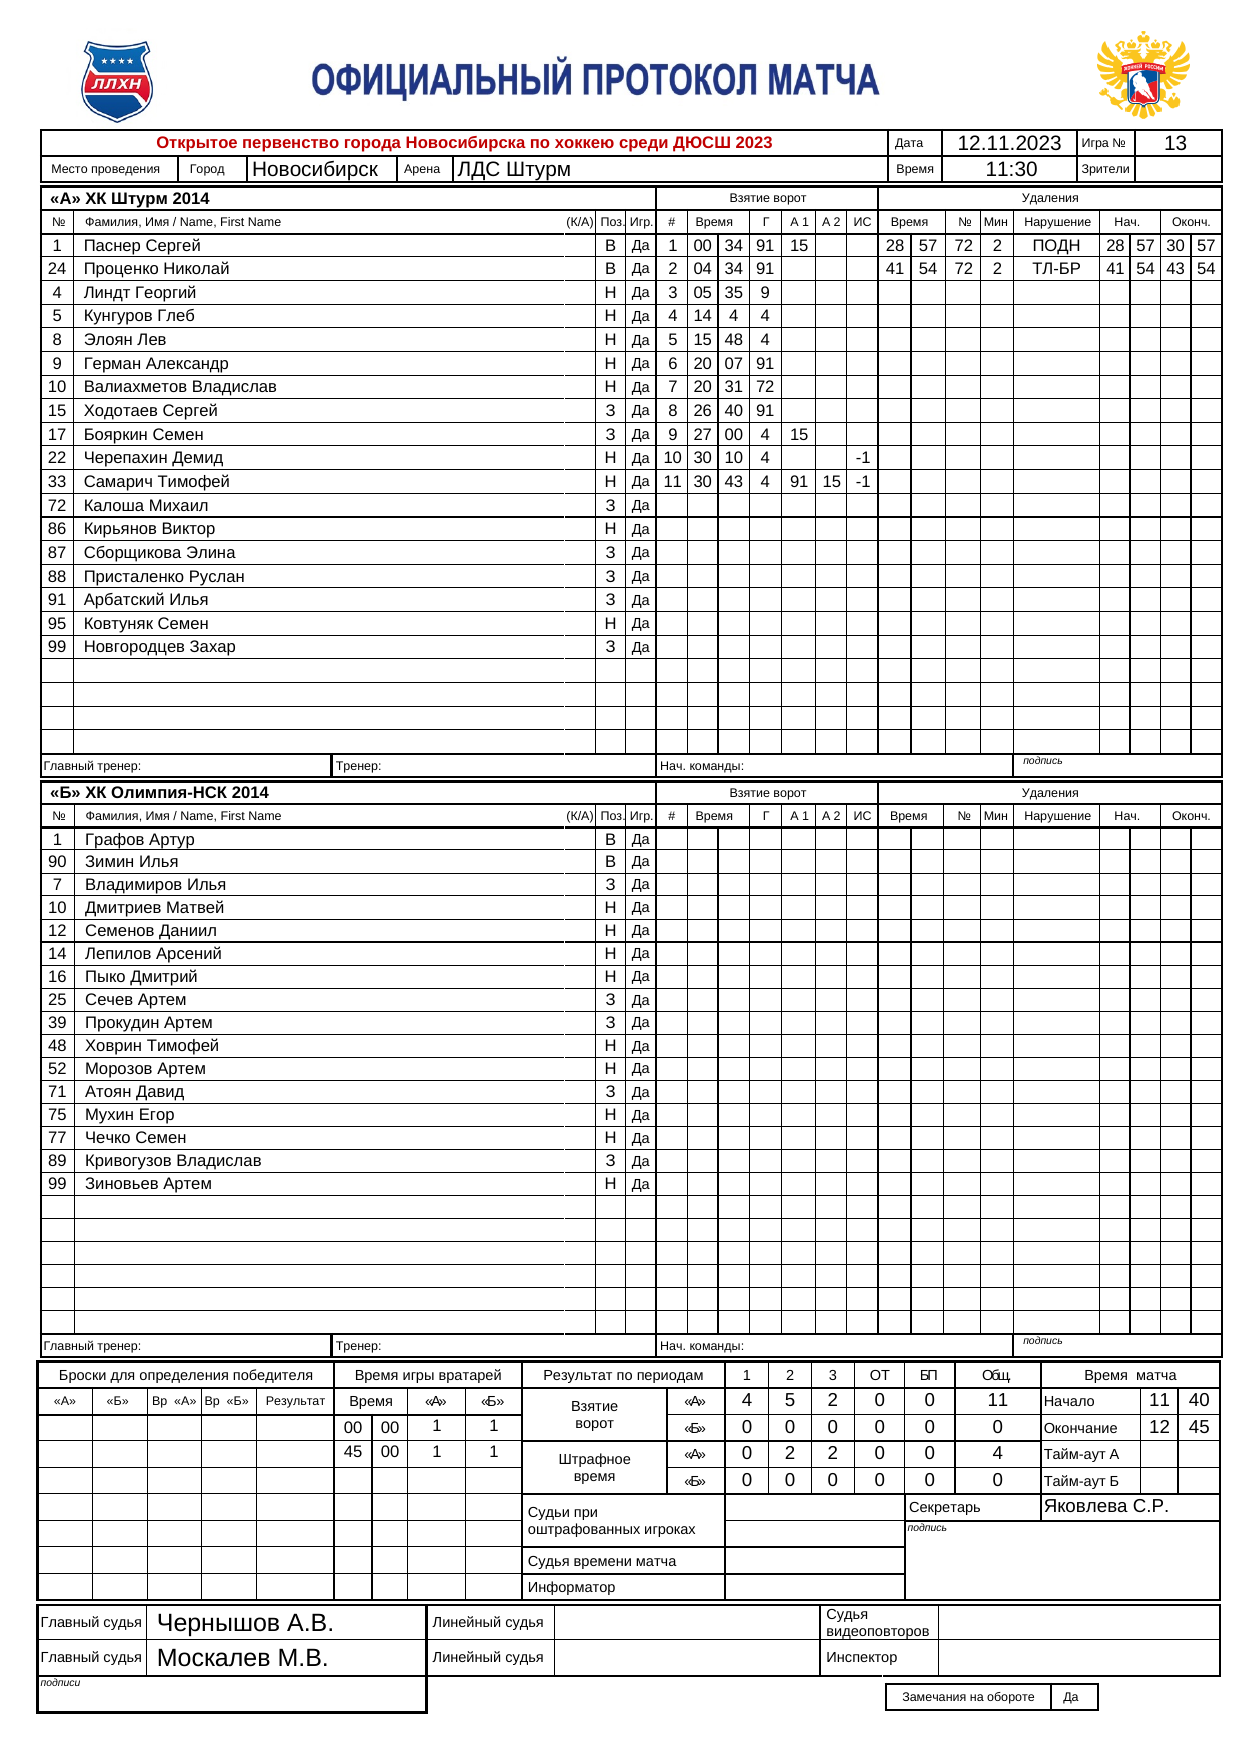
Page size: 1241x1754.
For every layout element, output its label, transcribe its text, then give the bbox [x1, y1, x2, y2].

table_cell 4 [750, 470, 781, 493]
table_cell [1192, 565, 1221, 587]
table_cell [912, 1242, 943, 1264]
table_cell [944, 1242, 980, 1264]
table_cell [719, 943, 749, 964]
table_cell Паснер Сергей [74, 235, 564, 256]
table_cell [688, 1242, 717, 1264]
table_cell [42, 707, 73, 729]
table_cell [688, 1012, 717, 1033]
table_cell [1192, 328, 1221, 351]
table_cell Зимин Илья [75, 850, 564, 872]
table_cell [1179, 1441, 1219, 1467]
table_cell [1100, 612, 1129, 634]
table_cell [688, 1127, 717, 1149]
table_cell Инспектор [821, 1640, 938, 1675]
table_cell [75, 1196, 564, 1218]
table_cell [879, 730, 910, 753]
table_cell [688, 659, 717, 682]
table_cell Тренер: [333, 755, 655, 776]
table_cell [782, 446, 815, 469]
table_cell [912, 636, 945, 658]
table_cell [1161, 659, 1190, 682]
table_cell 0 [855, 1415, 904, 1440]
table_cell 86 [42, 518, 73, 540]
table_cell № [42, 805, 74, 826]
table_cell [981, 1035, 1013, 1057]
table_cell [626, 659, 655, 682]
table_cell [912, 683, 945, 706]
table_cell [1161, 1311, 1190, 1333]
table_cell 4 [726, 1389, 768, 1413]
table_cell 26 [688, 399, 717, 422]
table_cell [816, 588, 846, 611]
table_cell [981, 1012, 1013, 1033]
table_cell [719, 850, 749, 872]
table_header Взятие ворот [657, 783, 877, 803]
table_cell 0 [956, 1468, 1040, 1493]
table_cell Новгородцев Захар [74, 636, 564, 658]
table_cell [1100, 966, 1129, 987]
table_cell [847, 730, 877, 753]
table_cell [981, 829, 1013, 849]
table_cell Да [626, 376, 655, 398]
table_cell [202, 1468, 256, 1493]
table_cell 2 [812, 1389, 854, 1413]
table_cell 40 [719, 399, 749, 422]
table_cell [879, 1196, 910, 1218]
table_cell [981, 943, 1013, 964]
table_cell [1100, 352, 1129, 374]
table_cell 4 [657, 305, 687, 327]
table_cell Н [596, 896, 625, 918]
table_cell [912, 1196, 943, 1218]
table_cell [816, 1104, 846, 1126]
table_cell 2 [812, 1442, 854, 1467]
table_cell А 1 [782, 805, 815, 826]
table_cell (К/А) [565, 211, 595, 233]
table_cell [879, 494, 910, 516]
table_cell [257, 1441, 333, 1467]
table_cell [202, 1547, 256, 1573]
table_cell [1131, 541, 1160, 564]
table_cell 05 [688, 281, 717, 303]
table_cell Самарич Тимофей [74, 470, 564, 493]
table_cell Калоша Михаил [74, 494, 564, 516]
table_cell Оконч. [1161, 805, 1221, 826]
table_cell 9 [657, 423, 687, 445]
table_cell 2 [657, 257, 687, 280]
table_cell 10 [719, 446, 749, 469]
table_cell [946, 636, 980, 658]
table_cell [912, 730, 945, 753]
table_cell 72 [946, 235, 980, 256]
table_cell [688, 1150, 717, 1172]
table_cell [879, 1104, 910, 1126]
table_cell [1014, 829, 1099, 849]
table_cell [981, 541, 1013, 564]
table_cell [750, 541, 781, 564]
table_cell [816, 1311, 846, 1333]
table_cell [657, 588, 687, 611]
table_cell [782, 1150, 815, 1172]
table_cell [565, 1288, 595, 1310]
table_cell Да [626, 1081, 655, 1103]
table_cell 25 [42, 989, 74, 1011]
table_cell 4 [42, 281, 73, 303]
table_cell [912, 328, 945, 351]
table_cell [782, 920, 815, 941]
table_cell [879, 1288, 910, 1310]
table_cell [816, 376, 846, 398]
table_cell [1014, 399, 1099, 422]
table_cell [847, 281, 877, 303]
table_cell [1099, 1682, 1220, 1711]
table_cell 91 [750, 235, 781, 256]
table_cell [1161, 588, 1190, 611]
table_cell Игр. [626, 211, 655, 233]
table_cell [879, 541, 910, 564]
table_cell [565, 1035, 595, 1057]
table_cell Н [596, 470, 625, 493]
table_cell [688, 829, 717, 849]
table_cell [565, 636, 595, 658]
table_cell [657, 565, 687, 587]
table_cell [1192, 470, 1221, 493]
table_cell «А» [668, 1389, 724, 1413]
table_cell [565, 399, 595, 422]
table_cell [847, 257, 877, 280]
table_header Замечания на обороте [887, 1685, 1050, 1709]
table_cell 16 [42, 966, 74, 987]
table_cell Время [688, 211, 749, 233]
table_cell Да [626, 612, 655, 634]
table_cell Секретарь [906, 1495, 1040, 1520]
table_header Результат по периодам [523, 1363, 724, 1387]
table_cell [688, 541, 717, 564]
table_cell [939, 1606, 1219, 1639]
table_cell 4 [750, 446, 781, 469]
table_cell [1131, 730, 1160, 753]
table_cell [565, 1127, 595, 1149]
table_cell [1192, 874, 1221, 895]
table_cell 33 [42, 470, 73, 493]
table_cell [565, 707, 595, 729]
table_cell Город [179, 157, 246, 181]
table_cell Начало [1042, 1389, 1140, 1413]
table_header Удаления [879, 188, 1221, 209]
table_cell [335, 1494, 371, 1520]
table_cell Дмитриев Матвей [75, 896, 564, 918]
table_cell Н [596, 612, 625, 634]
table_cell Время [879, 805, 943, 826]
table_cell [816, 874, 846, 895]
table_cell [1192, 730, 1221, 753]
table_cell [782, 1196, 815, 1218]
table_cell [782, 966, 815, 987]
table_cell В [596, 850, 625, 872]
table_cell [816, 730, 846, 753]
table_cell Да [626, 352, 655, 374]
table_cell [879, 707, 910, 729]
table_cell [657, 989, 687, 1011]
table_cell [74, 659, 564, 682]
table_cell З [596, 636, 625, 658]
table_cell [39, 1494, 92, 1520]
table_cell [1192, 612, 1221, 634]
table_cell Н [596, 328, 625, 351]
table_cell [847, 1173, 877, 1195]
table_cell [1100, 874, 1129, 895]
table_cell [39, 1547, 92, 1573]
table_cell [847, 989, 877, 1011]
table_cell [1100, 1288, 1129, 1310]
table_cell [981, 1150, 1013, 1172]
table_cell 04 [688, 257, 717, 280]
table_cell [847, 541, 877, 564]
table_cell [816, 612, 846, 634]
table_cell Г [750, 805, 781, 826]
table_cell [1131, 874, 1160, 895]
table_cell [1014, 1058, 1099, 1079]
table_cell [1131, 829, 1160, 849]
table_cell [596, 659, 625, 682]
table_cell [596, 707, 625, 729]
table_cell [719, 1127, 749, 1149]
table_cell [688, 636, 717, 658]
table_cell Да [626, 565, 655, 587]
table_cell Да [626, 636, 655, 658]
table_cell [148, 1494, 201, 1520]
table_cell Чернышов А.В. [147, 1606, 425, 1639]
table_cell [1161, 707, 1190, 729]
table_cell [1161, 989, 1190, 1011]
table_cell [1161, 1104, 1190, 1126]
table_cell [93, 1494, 147, 1520]
table_cell [1192, 1012, 1221, 1033]
table_cell [879, 1081, 910, 1103]
table_cell [879, 446, 910, 469]
table_cell 0 [726, 1415, 768, 1440]
table_cell [688, 874, 717, 895]
table_cell [74, 730, 564, 753]
table_cell Присталенко Руслан [74, 565, 564, 587]
table_cell 11 [657, 470, 687, 493]
table_cell 1 [466, 1416, 521, 1440]
table_cell [782, 541, 815, 564]
table_cell [42, 1265, 74, 1287]
table_cell 45 [1179, 1415, 1219, 1440]
table_cell [847, 423, 877, 445]
table_cell [657, 874, 687, 895]
table_cell [946, 494, 980, 516]
table_cell [1014, 943, 1099, 964]
table_cell [944, 1104, 980, 1126]
table_cell [946, 376, 980, 398]
table_header Да [1052, 1685, 1097, 1709]
table_cell [1192, 446, 1221, 469]
table_cell [1161, 281, 1190, 303]
table_cell [1161, 1150, 1190, 1172]
table_cell [466, 1468, 521, 1493]
table_cell [782, 588, 815, 611]
table_cell [1014, 423, 1099, 445]
table_cell [719, 1173, 749, 1195]
table_cell [1192, 1288, 1221, 1310]
table_cell [719, 659, 749, 682]
table_cell [750, 1104, 781, 1126]
table_cell [750, 565, 781, 587]
table_cell [879, 966, 910, 987]
table_cell [912, 281, 945, 303]
table_cell [750, 1173, 781, 1195]
table_cell [626, 1242, 655, 1264]
table_cell [847, 1196, 877, 1218]
table_cell [565, 612, 595, 634]
table_cell Н [596, 920, 625, 941]
table_cell [981, 850, 1013, 872]
table_header 12.11.2023 [943, 131, 1076, 155]
table_cell Ковтуняк Семен [74, 612, 564, 634]
table_cell [847, 1035, 877, 1057]
table_cell [782, 399, 815, 422]
table_cell Кунгуров Глеб [74, 305, 564, 327]
table_cell [981, 588, 1013, 611]
table_cell Окончание [1042, 1415, 1140, 1440]
table_cell [1014, 281, 1099, 303]
table_cell [719, 1081, 749, 1103]
table_cell Г [750, 211, 781, 233]
table_cell [750, 829, 781, 849]
table_cell [847, 1288, 877, 1310]
table_cell [1014, 896, 1099, 918]
table_cell З [596, 541, 625, 564]
table_cell [816, 943, 846, 964]
table_header Открытое первенство города Новосибирска по хоккею среди ДЮСШ 2023 [42, 131, 887, 155]
table_cell 00 [719, 423, 749, 445]
table_cell [1131, 943, 1160, 964]
table_cell # [657, 211, 687, 233]
table_cell 0 [726, 1442, 768, 1467]
table_cell [782, 829, 815, 849]
table_cell [657, 494, 687, 516]
table_cell [1131, 1150, 1160, 1172]
table_cell В [596, 829, 625, 849]
table_cell [981, 707, 1013, 729]
table_cell 5 [42, 305, 73, 327]
table_cell З [596, 565, 625, 587]
table_cell [750, 989, 781, 1011]
table_cell [816, 235, 846, 256]
table_cell [202, 1416, 256, 1440]
table_cell [750, 707, 781, 729]
table_cell Пыко Дмитрий [75, 966, 564, 987]
table_cell [750, 1058, 781, 1079]
table_cell [946, 281, 980, 303]
table_cell ИС [847, 805, 877, 826]
table_cell [565, 730, 595, 753]
table_cell [1161, 943, 1190, 964]
table_cell Главный судья [39, 1606, 146, 1639]
table_cell [981, 1081, 1013, 1103]
table_cell [1014, 352, 1099, 374]
table_cell [373, 1468, 407, 1493]
table_cell [42, 730, 73, 753]
table_cell [981, 470, 1013, 493]
table_cell [565, 829, 595, 849]
table_cell [657, 1311, 687, 1333]
table_cell [1014, 446, 1099, 469]
table_cell [1100, 636, 1129, 658]
picture [5, 28, 1197, 129]
table_cell [565, 850, 595, 872]
table_cell [883, 1677, 1220, 1681]
table_cell [912, 612, 945, 634]
table_cell [565, 920, 595, 941]
table_cell [981, 305, 1013, 327]
table_cell [1192, 707, 1221, 729]
table_cell подписи [39, 1677, 425, 1711]
table_cell [912, 470, 945, 493]
table_cell [39, 1416, 92, 1440]
table_cell [981, 1265, 1013, 1287]
table_cell Да [626, 1150, 655, 1172]
table_cell [1141, 1441, 1177, 1467]
table_cell [1131, 989, 1160, 1011]
table_cell [408, 1468, 465, 1493]
table_cell [1014, 989, 1099, 1011]
table_cell 28 [1100, 235, 1129, 256]
table_cell [565, 352, 595, 374]
table_cell А 1 [782, 211, 815, 233]
table_cell [93, 1441, 147, 1467]
table_cell [847, 683, 877, 706]
table_cell [719, 730, 749, 753]
table_cell [944, 943, 980, 964]
table_cell Информатор [523, 1575, 724, 1599]
table_cell [1100, 1104, 1129, 1126]
table_cell [847, 565, 877, 587]
table_cell [1014, 1219, 1099, 1241]
table_cell [981, 1242, 1013, 1264]
table_cell [750, 920, 781, 941]
table_cell 48 [42, 1035, 74, 1057]
table_header 2 [769, 1363, 811, 1387]
table_cell [816, 989, 846, 1011]
table_cell [596, 683, 625, 706]
table_header Броски для определения победителя [39, 1363, 333, 1387]
table_cell Да [626, 423, 655, 445]
table_cell [1014, 636, 1099, 658]
table_cell [944, 920, 980, 941]
table_cell [1161, 896, 1190, 918]
table_cell [1100, 896, 1129, 918]
table_cell Главный тренер: [42, 1335, 330, 1356]
table_cell [981, 376, 1013, 398]
table_cell 1 [42, 235, 73, 256]
table_cell [750, 730, 781, 753]
table_cell 17 [42, 423, 73, 445]
table_cell [847, 352, 877, 374]
table_cell [596, 1311, 625, 1333]
table_cell [944, 1265, 980, 1287]
table_cell [1161, 1242, 1190, 1264]
table_cell Н [596, 1058, 625, 1079]
table_cell # [657, 805, 687, 826]
table_cell [946, 730, 980, 753]
table_cell Да [626, 920, 655, 941]
table_cell Да [626, 874, 655, 895]
table_cell [1161, 1012, 1190, 1033]
table_cell [1131, 1035, 1160, 1057]
table_cell 72 [42, 494, 73, 516]
table_cell [847, 1311, 877, 1333]
table_cell [912, 1265, 943, 1287]
table_cell 57 [1192, 235, 1221, 256]
table_cell [1131, 423, 1160, 445]
table_cell [1100, 1035, 1129, 1057]
table_cell [335, 1547, 371, 1573]
table_cell Да [626, 989, 655, 1011]
table_cell [688, 683, 717, 706]
table_cell Да [626, 281, 655, 303]
table_cell [626, 1288, 655, 1310]
table_cell 15 [816, 470, 846, 493]
table_cell Да [626, 1127, 655, 1149]
table_cell [719, 1219, 749, 1241]
table_cell [1100, 470, 1129, 493]
table_cell Ходотаев Сергей [74, 399, 564, 422]
table_cell 7 [42, 874, 74, 895]
table_cell Да [626, 1104, 655, 1126]
table_cell [879, 1311, 910, 1333]
table_cell Вр «А» [148, 1389, 201, 1413]
table_cell З [596, 1081, 625, 1103]
table_cell [1131, 1242, 1160, 1264]
table_cell 41 [1100, 257, 1129, 280]
table_cell 15 [42, 399, 73, 422]
table_cell 22 [42, 446, 73, 469]
table_cell [726, 1548, 904, 1573]
table_cell [946, 612, 980, 634]
table_cell [750, 1035, 781, 1057]
table_cell [1161, 1219, 1190, 1241]
table_cell [1100, 943, 1129, 964]
table_cell [944, 1012, 980, 1033]
table_cell [782, 1219, 815, 1241]
table_cell [565, 1311, 595, 1333]
table_cell ПОДН [1014, 235, 1099, 256]
table_cell [719, 1035, 749, 1057]
table_cell Н [596, 281, 625, 303]
table_cell 1 [42, 829, 74, 849]
table_cell 54 [1192, 257, 1221, 280]
table_cell [1014, 376, 1099, 398]
table_cell [1131, 281, 1160, 303]
table_cell [816, 518, 846, 540]
table_cell 72 [946, 257, 980, 280]
table_cell Нач. [1100, 805, 1160, 826]
table_cell [879, 874, 910, 895]
table_cell 90 [42, 850, 74, 872]
table_cell [565, 966, 595, 987]
table_cell Да [626, 1012, 655, 1033]
table_cell Зиновьев Артем [75, 1173, 564, 1195]
table_cell [750, 588, 781, 611]
table_cell [847, 328, 877, 351]
table_cell [816, 257, 846, 280]
table_cell [847, 943, 877, 964]
table_cell [1131, 920, 1160, 941]
table_cell 3 [657, 281, 687, 303]
table_cell [1192, 1081, 1221, 1103]
table_cell Время [889, 157, 941, 181]
table_cell [879, 612, 910, 634]
table_cell [719, 874, 749, 895]
table_cell Нач. команды: [657, 1335, 1012, 1356]
table_cell 27 [688, 423, 717, 445]
table_cell [688, 1081, 717, 1103]
table_cell З [596, 1150, 625, 1172]
table_cell [847, 1104, 877, 1126]
table_cell Н [596, 518, 625, 540]
table_cell [750, 1219, 781, 1241]
table_cell [1131, 518, 1160, 540]
table_cell [75, 1219, 564, 1241]
table_cell [782, 1242, 815, 1264]
table_cell [1131, 470, 1160, 493]
table_cell [565, 1196, 595, 1218]
table_cell [257, 1468, 333, 1493]
table_cell «Б » [466, 1389, 521, 1413]
table_cell [847, 896, 877, 918]
table_cell 30 [688, 446, 717, 469]
table_cell [565, 1173, 595, 1195]
table_cell [1192, 1104, 1221, 1126]
table_cell [1014, 1265, 1099, 1287]
table_cell [408, 1521, 465, 1546]
table_cell [1192, 541, 1221, 564]
table_cell [1014, 659, 1099, 682]
table_cell Да [626, 1173, 655, 1195]
table_cell [688, 1104, 717, 1126]
table_cell [1131, 1196, 1160, 1218]
table_cell [750, 1311, 781, 1333]
table_cell [816, 683, 846, 706]
table_cell 4 [750, 328, 781, 351]
table_cell [335, 1574, 371, 1599]
table_cell [816, 1288, 846, 1310]
table_cell 52 [42, 1058, 74, 1079]
table_cell [657, 1219, 687, 1241]
table_cell [981, 446, 1013, 469]
table_cell [912, 1035, 943, 1057]
table_cell [719, 588, 749, 611]
table_cell [750, 1150, 781, 1172]
table_cell [565, 423, 595, 445]
table_cell Н [596, 446, 625, 469]
table_cell [944, 989, 980, 1011]
table_cell А 2 [816, 805, 846, 826]
table_cell [335, 1521, 371, 1546]
table_cell [596, 1265, 625, 1287]
table_cell [912, 352, 945, 374]
table_cell [565, 1219, 595, 1241]
table_cell [847, 612, 877, 634]
table_cell [1161, 636, 1190, 658]
table_cell [879, 896, 910, 918]
table_cell [1192, 1265, 1221, 1287]
table_cell [565, 659, 595, 682]
table_cell [1161, 1081, 1190, 1103]
table_cell [408, 1494, 465, 1520]
table_cell [688, 518, 717, 540]
table_cell [1192, 966, 1221, 987]
table_cell [946, 659, 980, 682]
table_cell [1131, 446, 1160, 469]
table_cell [981, 1127, 1013, 1149]
table_cell Да [626, 399, 655, 422]
table_cell [981, 518, 1013, 540]
table_cell [1100, 1127, 1129, 1149]
table_cell «Б» [668, 1468, 724, 1493]
table_cell [1192, 1173, 1221, 1195]
table_cell [816, 707, 846, 729]
table_cell [879, 588, 910, 611]
table_cell [42, 1219, 74, 1241]
table_cell [75, 1311, 564, 1333]
table_cell [944, 1219, 980, 1241]
table_cell [750, 612, 781, 634]
table_cell [1131, 399, 1160, 422]
table_cell [1192, 943, 1221, 964]
table_cell [847, 1242, 877, 1264]
table_cell [719, 1242, 749, 1264]
table_cell 4 [719, 305, 749, 327]
table_cell [750, 850, 781, 872]
table_cell [565, 1265, 595, 1287]
table_cell [726, 1521, 904, 1546]
table_cell [75, 1265, 564, 1287]
table_cell 45 [335, 1441, 371, 1467]
table_cell 91 [42, 588, 73, 611]
table_cell ТЛ-БР [1014, 257, 1099, 280]
table_cell [335, 1468, 371, 1493]
table_cell [939, 1640, 1219, 1675]
table_cell [565, 1104, 595, 1126]
table_cell «Б» [668, 1415, 724, 1440]
table_cell [1131, 328, 1160, 351]
table_cell [1100, 446, 1129, 469]
table_cell Новосибирск [248, 157, 396, 181]
table_cell [596, 1288, 625, 1310]
table_cell [1192, 1242, 1221, 1264]
table_cell [555, 1640, 819, 1675]
table_cell Да [626, 541, 655, 564]
table_cell [944, 829, 980, 849]
table_cell 0 [956, 1415, 1040, 1440]
table_cell 15 [782, 235, 815, 256]
table_cell [912, 896, 943, 918]
table_cell [944, 1058, 980, 1079]
table_cell 00 [688, 235, 717, 256]
table_cell [946, 707, 980, 729]
table_cell [944, 1173, 980, 1195]
table_cell Яковлева С.Р. [1042, 1495, 1219, 1520]
table_cell [688, 920, 717, 941]
table_cell 24 [42, 257, 73, 280]
table_cell [1161, 966, 1190, 987]
table_cell [782, 376, 815, 398]
table_cell [1100, 1219, 1129, 1241]
table_cell [1179, 1468, 1219, 1493]
table_cell 2 [981, 235, 1013, 256]
table_cell [42, 683, 73, 706]
table_cell Мин [981, 211, 1013, 233]
table_cell [1131, 1265, 1160, 1287]
table_cell [912, 920, 943, 941]
table_cell [657, 943, 687, 964]
table_cell [946, 518, 980, 540]
table_cell [1192, 376, 1221, 398]
table_cell [912, 399, 945, 422]
table_cell [879, 1219, 910, 1241]
table_cell [657, 920, 687, 941]
table_cell Лепилов Арсений [75, 943, 564, 964]
table_cell [944, 1311, 980, 1333]
table_cell 2 [769, 1442, 811, 1467]
table_cell [1161, 494, 1190, 516]
table_cell Н [596, 966, 625, 987]
table_cell [1192, 1058, 1221, 1079]
table_cell Н [596, 305, 625, 327]
table_cell [782, 943, 815, 964]
table_cell [879, 636, 910, 658]
table_cell [879, 423, 910, 445]
table_cell [688, 1058, 717, 1079]
table_cell 89 [42, 1150, 74, 1172]
table_cell [719, 989, 749, 1011]
table_cell [1014, 1012, 1099, 1033]
table_cell 5 [769, 1389, 811, 1413]
table_cell «Б» [93, 1389, 147, 1413]
table_cell [148, 1521, 201, 1546]
table_cell 0 [769, 1468, 811, 1493]
table_cell Элоян Лев [74, 328, 564, 351]
table_cell [816, 1058, 846, 1079]
table_cell [879, 1058, 910, 1079]
table_cell Н [596, 1173, 625, 1195]
table_cell [719, 494, 749, 516]
table_cell [981, 352, 1013, 374]
table_cell [93, 1468, 147, 1493]
table_cell Кривогузов Владислав [75, 1150, 564, 1172]
table_cell [782, 896, 815, 918]
table_cell [1192, 494, 1221, 516]
table_cell [782, 659, 815, 682]
table_cell [148, 1547, 201, 1573]
table_cell [816, 494, 846, 516]
table_cell 07 [719, 352, 749, 374]
table_cell Герман Александр [74, 352, 564, 374]
table_cell Да [626, 1035, 655, 1057]
table_cell [750, 1265, 781, 1287]
table_cell А 2 [816, 211, 846, 233]
table_cell [1100, 1311, 1129, 1333]
table_cell [816, 541, 846, 564]
table_cell 43 [719, 470, 749, 493]
table_cell [816, 896, 846, 918]
table_cell [1100, 1265, 1129, 1287]
table_cell [847, 1081, 877, 1103]
table_cell 0 [812, 1415, 854, 1440]
table_cell Да [626, 494, 655, 516]
table_cell [719, 612, 749, 634]
table_cell [946, 683, 980, 706]
table_cell [816, 920, 846, 941]
table_cell [1192, 896, 1221, 918]
table_cell [847, 850, 877, 872]
table_cell [719, 920, 749, 941]
table_cell 28 [879, 235, 910, 256]
table_cell [816, 1012, 846, 1033]
table_cell [879, 850, 910, 872]
table_cell 75 [42, 1104, 74, 1126]
table_cell [981, 328, 1013, 351]
table_cell [657, 1150, 687, 1172]
table_cell З [596, 588, 625, 611]
table_cell [912, 707, 945, 729]
table_cell 91 [782, 470, 815, 493]
table_cell [750, 518, 781, 540]
table_cell [657, 829, 687, 849]
table_cell [946, 588, 980, 611]
table_cell Н [596, 1104, 625, 1126]
table_cell [816, 1127, 846, 1149]
table_cell [657, 1288, 687, 1310]
table_cell [688, 989, 717, 1011]
table_cell [719, 1265, 749, 1287]
table_cell [39, 1468, 92, 1493]
table_cell [1161, 399, 1190, 422]
table_cell [565, 518, 595, 540]
table_cell [719, 518, 749, 540]
table_cell Главный судья [39, 1640, 146, 1675]
table_cell -1 [847, 470, 877, 493]
table_cell [912, 1173, 943, 1195]
table_cell [565, 1081, 595, 1103]
table_cell 5 [657, 328, 687, 351]
table_header 13 [1136, 131, 1221, 155]
table_cell [1131, 636, 1160, 658]
table_cell [39, 1521, 92, 1546]
table_cell [816, 1081, 846, 1103]
table_cell [1161, 518, 1190, 540]
table_cell [750, 1288, 781, 1310]
table_cell [42, 1288, 74, 1310]
table_cell [912, 305, 945, 327]
table_cell [1014, 1288, 1099, 1310]
table_cell [912, 1058, 943, 1079]
table_cell [946, 352, 980, 374]
table_cell [847, 518, 877, 540]
table_cell [879, 829, 910, 849]
table_cell [1161, 541, 1190, 564]
table_header Игра № [1078, 131, 1134, 155]
table_cell 2 [981, 257, 1013, 280]
table_cell [565, 470, 595, 493]
table_cell [1192, 1196, 1221, 1218]
table_cell Тайм-аут А [1042, 1441, 1140, 1467]
table_cell 1 [657, 235, 687, 256]
table_cell [816, 305, 846, 327]
table_cell [847, 235, 877, 256]
table_cell [688, 565, 717, 587]
table_cell [1161, 470, 1190, 493]
table_cell [1014, 1173, 1099, 1195]
table_cell [466, 1547, 521, 1573]
table_cell [1014, 305, 1099, 327]
table_cell [981, 399, 1013, 422]
table_cell [719, 707, 749, 729]
table_cell [782, 518, 815, 540]
table_cell [847, 376, 877, 398]
table_cell [879, 1173, 910, 1195]
table_cell Арбатский Илья [74, 588, 564, 611]
table_cell [946, 423, 980, 445]
table_cell [750, 1012, 781, 1033]
table_cell 0 [855, 1389, 904, 1413]
table_cell [1161, 305, 1190, 327]
table_cell [1014, 874, 1099, 895]
table_cell 8 [42, 328, 73, 351]
table_cell [944, 1150, 980, 1172]
table_cell [719, 636, 749, 658]
table_cell [750, 683, 781, 706]
table_cell [1161, 565, 1190, 587]
table_cell [1161, 874, 1190, 895]
table_cell [657, 636, 687, 658]
table_cell [816, 1173, 846, 1195]
table_cell [981, 966, 1013, 987]
table_cell [1014, 612, 1099, 634]
table_cell [657, 1265, 687, 1287]
table_cell Да [626, 257, 655, 280]
table_cell [688, 707, 717, 729]
table_cell «А» [39, 1389, 92, 1413]
table_cell [879, 943, 910, 964]
table_cell Да [626, 305, 655, 327]
table_cell ЛДС Штурм [454, 157, 887, 181]
table_cell [847, 829, 877, 849]
table_cell [1100, 1150, 1129, 1172]
table_cell [847, 636, 877, 658]
table_cell [912, 1150, 943, 1172]
table_cell (К/А) [565, 805, 595, 826]
table_cell 7 [657, 376, 687, 398]
table_cell З [596, 494, 625, 516]
table_cell [565, 305, 595, 327]
table_cell [657, 1058, 687, 1079]
table_cell [202, 1494, 256, 1520]
table_cell Да [626, 328, 655, 351]
table_cell 0 [726, 1468, 768, 1493]
table_cell [944, 850, 980, 872]
table_cell [257, 1521, 333, 1546]
table_cell [1100, 683, 1129, 706]
table_cell [1014, 470, 1099, 493]
table_cell 0 [905, 1389, 954, 1413]
table_cell [782, 328, 815, 351]
table_cell Да [626, 1058, 655, 1079]
table_cell Результат [257, 1389, 333, 1413]
table_cell 0 [905, 1415, 954, 1440]
table_cell [688, 1311, 717, 1333]
table_cell [912, 943, 943, 964]
table_cell [782, 1127, 815, 1149]
table_cell Главный тренер: [42, 755, 330, 776]
table_cell [1161, 829, 1190, 849]
table_cell 1 [408, 1441, 465, 1467]
table_cell [816, 659, 846, 682]
table_cell [912, 874, 943, 895]
table_header «Б» ХК Олимпия-НСК 2014 [42, 783, 655, 803]
table_cell 20 [688, 376, 717, 398]
table_cell [657, 1012, 687, 1033]
table_cell [816, 328, 846, 351]
table_cell [782, 730, 815, 753]
table_cell [408, 1574, 465, 1599]
table_cell [847, 920, 877, 941]
table_cell [688, 1035, 717, 1057]
table_cell [75, 1242, 564, 1264]
table_cell [816, 1196, 846, 1218]
table_cell Н [596, 943, 625, 964]
table_cell [719, 896, 749, 918]
table_header БП [905, 1363, 954, 1387]
table_cell № [42, 211, 73, 233]
table_cell Атоян Давид [75, 1081, 564, 1103]
table_cell [1192, 683, 1221, 706]
table_cell [466, 1521, 521, 1546]
table_cell [879, 305, 910, 327]
table_cell [1161, 446, 1190, 469]
table_cell подпись [906, 1522, 1219, 1599]
table_cell [657, 896, 687, 918]
table_cell 48 [719, 328, 749, 351]
table_cell Игр. [626, 805, 655, 826]
table_cell [688, 1196, 717, 1218]
table_cell 00 [335, 1416, 371, 1440]
table_cell [626, 683, 655, 706]
table_cell [75, 1288, 564, 1310]
table_cell З [596, 1012, 625, 1033]
table_cell [782, 874, 815, 895]
table_cell Да [626, 850, 655, 872]
table_cell [912, 1012, 943, 1033]
table_cell [688, 730, 717, 753]
table_cell 57 [912, 235, 945, 256]
table_cell Проценко Николай [74, 257, 564, 280]
table_cell [981, 1219, 1013, 1241]
table_cell [981, 1173, 1013, 1195]
table_cell [912, 423, 945, 445]
table_cell [879, 1265, 910, 1287]
table_cell 4 [956, 1442, 1040, 1467]
table_cell [912, 1219, 943, 1241]
table_cell Н [596, 352, 625, 374]
table_cell Да [626, 446, 655, 469]
table_cell -1 [847, 446, 877, 469]
table_cell [879, 565, 910, 587]
table_cell [719, 683, 749, 706]
table_cell [565, 1058, 595, 1079]
table_cell [879, 1242, 910, 1264]
table_cell Арена [398, 157, 452, 181]
table_cell [1100, 494, 1129, 516]
table_cell 41 [879, 257, 910, 280]
table_cell Судья видеоповторов [821, 1606, 938, 1639]
table_cell [750, 1127, 781, 1149]
table_cell 88 [42, 565, 73, 587]
table_cell «А» [668, 1442, 724, 1467]
table_cell [1131, 1012, 1160, 1033]
table_cell [1161, 376, 1190, 398]
table_cell [782, 1104, 815, 1126]
table_cell [1014, 565, 1099, 587]
table_cell [688, 1288, 717, 1310]
table_cell [946, 399, 980, 422]
table_cell [944, 1196, 980, 1218]
table_cell [1014, 1311, 1099, 1333]
table_cell [1161, 1265, 1190, 1287]
table_cell [782, 707, 815, 729]
table_cell 14 [688, 305, 717, 327]
table_cell [782, 683, 815, 706]
table_cell [1014, 494, 1099, 516]
table_cell [42, 1242, 74, 1264]
table_cell [847, 494, 877, 516]
table_cell Владимиров Илья [75, 874, 564, 895]
table_cell [912, 446, 945, 469]
table_cell [39, 1574, 92, 1599]
table_cell Да [626, 518, 655, 540]
table_cell [912, 1127, 943, 1149]
table_cell [750, 874, 781, 895]
table_cell [981, 494, 1013, 516]
table_cell В [596, 257, 625, 280]
table_cell [782, 850, 815, 872]
table_header Удаления [879, 783, 1221, 803]
table_cell [1161, 1058, 1190, 1079]
table_cell 54 [912, 257, 945, 280]
table_cell З [596, 399, 625, 422]
table_cell [719, 1150, 749, 1172]
table_cell [93, 1574, 147, 1599]
table_cell Оконч. [1161, 211, 1221, 233]
table_cell [912, 1104, 943, 1126]
table_cell [719, 565, 749, 587]
table_cell 11:30 [943, 157, 1076, 181]
table_cell Да [626, 470, 655, 493]
table_cell [657, 1173, 687, 1195]
table_cell Бояркин Семен [74, 423, 564, 445]
table_cell [1161, 423, 1190, 445]
table_cell [944, 1127, 980, 1149]
table_cell [626, 1196, 655, 1218]
table_cell [1131, 707, 1160, 729]
table_cell [782, 612, 815, 634]
table_header Время матча [1042, 1363, 1219, 1387]
table_cell [946, 565, 980, 587]
table_cell [1014, 1196, 1099, 1218]
table_cell 11 [1141, 1389, 1177, 1413]
table_header 1 [726, 1363, 768, 1387]
table_cell [981, 920, 1013, 941]
table_cell [750, 1196, 781, 1218]
table_cell [750, 1242, 781, 1264]
table_cell [944, 1035, 980, 1057]
table_cell 14 [42, 943, 74, 964]
table_cell [912, 829, 943, 849]
table_cell [1131, 1058, 1160, 1079]
table_cell Время [879, 211, 945, 233]
table_cell Да [626, 966, 655, 987]
table_cell [565, 328, 595, 351]
table_cell Линейный судья [428, 1640, 554, 1675]
table_cell [1131, 659, 1160, 682]
table_cell [1100, 707, 1129, 729]
table_cell [782, 1081, 815, 1103]
table_cell 9 [750, 281, 781, 303]
table_cell [816, 399, 846, 422]
table_cell [1014, 1242, 1099, 1264]
table_cell [565, 1012, 595, 1033]
table_cell [944, 874, 980, 895]
table_cell 91 [750, 352, 781, 374]
table_cell [657, 966, 687, 987]
table_cell [912, 1311, 943, 1333]
table_cell Мухин Егор [75, 1104, 564, 1126]
table_cell [1100, 920, 1129, 941]
table_cell [750, 494, 781, 516]
table_cell [657, 659, 687, 682]
table_cell 4 [750, 305, 781, 327]
table_cell [726, 1495, 904, 1520]
table_cell Место проведения [42, 157, 177, 181]
table_cell [782, 352, 815, 374]
table_cell [912, 659, 945, 682]
table_cell [657, 1196, 687, 1218]
table_cell 8 [657, 399, 687, 422]
table_cell [944, 1081, 980, 1103]
table_cell 34 [719, 257, 749, 280]
table_cell [626, 1219, 655, 1241]
table_cell [782, 305, 815, 327]
table_cell 0 [905, 1442, 954, 1467]
table_cell [946, 541, 980, 564]
table_cell [657, 1127, 687, 1149]
table_cell [1131, 1081, 1160, 1103]
table_cell [1100, 399, 1129, 422]
table_cell [719, 1104, 749, 1126]
table_cell [1100, 305, 1129, 327]
table_cell [879, 399, 910, 422]
table_cell [1131, 683, 1160, 706]
table_cell [74, 707, 564, 729]
table_cell [719, 1012, 749, 1033]
table_cell 0 [855, 1442, 904, 1467]
table_header ОТ [855, 1363, 904, 1387]
table_cell [148, 1441, 201, 1467]
table_cell [1192, 1127, 1221, 1149]
table_cell Судьи при оштрафованных игроках [523, 1495, 724, 1546]
table_cell [688, 1219, 717, 1241]
table_cell [782, 1265, 815, 1287]
table_cell [626, 1265, 655, 1287]
table_cell [1192, 518, 1221, 540]
table_cell [944, 1288, 980, 1310]
table_cell [1192, 989, 1221, 1011]
table_cell 10 [42, 896, 74, 918]
table_cell [1131, 305, 1160, 327]
table_cell [847, 1012, 877, 1033]
table_cell [688, 494, 717, 516]
table_cell 71 [42, 1081, 74, 1103]
table_cell 10 [42, 376, 73, 398]
table_cell Судья времени матча [523, 1548, 724, 1573]
table_cell [879, 683, 910, 706]
table_cell 35 [719, 281, 749, 303]
table_cell [1100, 281, 1129, 303]
table_cell [1100, 829, 1129, 849]
table_cell 15 [688, 328, 717, 351]
table_cell [1161, 612, 1190, 634]
table_cell [847, 1219, 877, 1241]
table_cell [1192, 1035, 1221, 1057]
table_cell [257, 1494, 333, 1520]
table_cell [1014, 588, 1099, 611]
table_cell [912, 494, 945, 516]
table_cell [1014, 1127, 1099, 1149]
table_cell [1161, 352, 1190, 374]
table_cell Ховрин Тимофей [75, 1035, 564, 1057]
table_cell [657, 850, 687, 872]
table_cell [1131, 612, 1160, 634]
table_cell [1131, 352, 1160, 374]
table_cell [688, 1173, 717, 1195]
table_cell [879, 1012, 910, 1033]
table_cell 91 [750, 257, 781, 280]
table_cell [596, 1196, 625, 1218]
table_cell [565, 446, 595, 469]
table_cell [750, 659, 781, 682]
table_cell [1161, 1196, 1190, 1218]
table_cell [1014, 1104, 1099, 1126]
table_cell [1161, 1035, 1190, 1057]
table_cell [657, 612, 687, 634]
table_cell [148, 1416, 201, 1440]
table_cell [565, 896, 595, 918]
table_cell [1100, 1242, 1129, 1264]
table_cell [428, 1677, 882, 1711]
table_cell [816, 1265, 846, 1287]
table_cell [1100, 588, 1129, 611]
table_cell [981, 1288, 1013, 1310]
table_cell [466, 1494, 521, 1520]
table_cell [1100, 1012, 1129, 1033]
table_cell [879, 281, 910, 303]
table_cell Да [626, 588, 655, 611]
table_cell 6 [657, 352, 687, 374]
table_cell Н [596, 1035, 625, 1057]
table_cell Да [626, 829, 655, 849]
table_cell [657, 683, 687, 706]
table_cell [879, 470, 910, 493]
table_cell [719, 1196, 749, 1218]
table_cell 77 [42, 1127, 74, 1149]
table_cell [466, 1574, 521, 1599]
table_cell [981, 612, 1013, 634]
table_cell [1131, 1288, 1160, 1310]
table_cell [1100, 1196, 1129, 1218]
table_cell [719, 1058, 749, 1079]
table_cell З [596, 423, 625, 445]
table_cell [657, 730, 687, 753]
table_cell Сечев Артем [75, 989, 564, 1011]
table_cell [719, 1311, 749, 1333]
table_cell [946, 446, 980, 469]
table_cell [944, 896, 980, 918]
table_cell Сборщикова Элина [74, 541, 564, 564]
table_cell [879, 352, 910, 374]
table_cell [782, 494, 815, 516]
table_cell [782, 1173, 815, 1195]
table_cell [879, 659, 910, 682]
table_cell [726, 1575, 904, 1599]
table_cell [946, 470, 980, 493]
table_cell 99 [42, 1173, 74, 1195]
table_cell [1131, 376, 1160, 398]
table_cell [373, 1521, 407, 1546]
table_cell 0 [812, 1468, 854, 1493]
table_cell Вр «Б» [202, 1389, 256, 1413]
table_cell [816, 352, 846, 374]
table_cell [816, 829, 846, 849]
table_cell [946, 305, 980, 327]
table_cell Да [626, 235, 655, 256]
table_cell Да [626, 896, 655, 918]
table_cell [816, 1150, 846, 1172]
table_cell 43 [1161, 257, 1190, 280]
table_cell [1161, 1288, 1190, 1310]
table_cell [1014, 850, 1099, 872]
table_cell 54 [1131, 257, 1160, 280]
table_cell 30 [688, 470, 717, 493]
table_cell [912, 376, 945, 398]
table_cell Время [335, 1389, 407, 1413]
table_cell [565, 494, 595, 516]
table_cell [565, 281, 595, 303]
table_cell [657, 518, 687, 540]
table_cell [1014, 1081, 1099, 1103]
table_cell Тренер: [333, 1335, 655, 1356]
table_cell [782, 257, 815, 280]
table_cell [1100, 518, 1129, 540]
table_cell [202, 1441, 256, 1467]
table_cell «А» [408, 1389, 465, 1413]
table_cell 4 [750, 423, 781, 445]
table_cell [912, 518, 945, 540]
table_cell [912, 565, 945, 587]
table_cell [1192, 1150, 1221, 1172]
table_cell [750, 896, 781, 918]
table_cell [1014, 518, 1099, 540]
table_cell подпись [1014, 1335, 1221, 1356]
table_cell Нач. команды: [657, 755, 1012, 776]
table_cell З [596, 989, 625, 1011]
table_cell [688, 1265, 717, 1287]
table_cell [657, 1081, 687, 1103]
table_cell [719, 829, 749, 849]
table_cell [719, 1288, 749, 1310]
table_cell [912, 588, 945, 611]
table_cell [1100, 328, 1129, 351]
table_cell [1192, 423, 1221, 445]
table_cell 72 [750, 376, 781, 398]
table_cell Взятие ворот [523, 1389, 666, 1440]
table_cell [1100, 1081, 1129, 1103]
table_cell [816, 966, 846, 987]
table_cell [1192, 1219, 1221, 1241]
table_cell [912, 989, 943, 1011]
table_cell [148, 1468, 201, 1493]
table_cell [944, 966, 980, 987]
table_cell [1100, 659, 1129, 682]
table_cell Линейный судья [428, 1606, 554, 1639]
table_cell [981, 281, 1013, 303]
table_cell [782, 1058, 815, 1079]
table_cell 20 [688, 352, 717, 374]
table_cell [596, 730, 625, 753]
table_cell [688, 943, 717, 964]
table_cell [565, 683, 595, 706]
table_cell [1014, 920, 1099, 941]
table_cell ИС [847, 211, 877, 233]
table_cell Поз. [596, 805, 625, 826]
table_cell [1131, 966, 1160, 987]
table_cell Валиахметов Владислав [74, 376, 564, 398]
table_cell [555, 1606, 819, 1639]
table_cell [42, 1196, 74, 1218]
table_cell [373, 1494, 407, 1520]
table_cell [981, 989, 1013, 1011]
table_cell 57 [1131, 235, 1160, 256]
table_cell [981, 1196, 1013, 1218]
table_cell [1131, 1311, 1160, 1333]
table_cell [1100, 850, 1129, 872]
table_cell Графов Артур [75, 829, 564, 849]
table_cell [946, 328, 980, 351]
table_cell Семенов Даниил [75, 920, 564, 941]
table_cell [1161, 920, 1190, 941]
table_cell Линдт Георгий [74, 281, 564, 303]
table_cell [1100, 730, 1129, 753]
table_cell [847, 1058, 877, 1079]
table_cell Н [596, 376, 625, 398]
table_cell 40 [1179, 1389, 1219, 1413]
table_cell [1014, 1150, 1099, 1172]
table_cell [657, 541, 687, 564]
table_cell [1131, 1104, 1160, 1126]
table_cell [1192, 1311, 1221, 1333]
table_cell [1014, 328, 1099, 351]
table_cell [39, 1441, 92, 1467]
table_cell 30 [1161, 235, 1190, 256]
table_cell [1161, 1127, 1190, 1149]
table_cell [816, 850, 846, 872]
table_cell [1192, 850, 1221, 872]
table_header Время игры вратарей [335, 1363, 521, 1387]
table_cell Н [596, 1127, 625, 1149]
table_header Общ. [956, 1363, 1040, 1387]
table_cell 0 [905, 1468, 954, 1493]
table_cell [1192, 636, 1221, 658]
table_cell 15 [782, 423, 815, 445]
table_cell 87 [42, 541, 73, 564]
table_cell З [596, 874, 625, 895]
table_cell [42, 1311, 74, 1333]
table_cell [1100, 423, 1129, 445]
table_cell [565, 565, 595, 587]
table_cell [782, 1311, 815, 1333]
table_cell [847, 305, 877, 327]
table_cell [202, 1574, 256, 1599]
table_cell [847, 1150, 877, 1172]
table_cell [565, 874, 595, 895]
table_cell [879, 989, 910, 1011]
table_cell № [946, 211, 980, 233]
table_cell [719, 541, 749, 564]
table_cell 0 [769, 1415, 811, 1440]
table_cell [1192, 305, 1221, 327]
table_cell [1136, 157, 1221, 181]
table_cell [657, 1035, 687, 1057]
table_cell Да [626, 943, 655, 964]
table_cell [42, 659, 73, 682]
table_cell [1014, 683, 1099, 706]
table_cell 1 [466, 1441, 521, 1467]
table_header «А» ХК Штурм 2014 [42, 188, 655, 209]
table_cell [1131, 494, 1160, 516]
table_cell [816, 423, 846, 445]
table_cell [847, 1265, 877, 1287]
table_cell [912, 1081, 943, 1103]
table_cell [981, 730, 1013, 753]
table_cell 31 [719, 376, 749, 398]
table_cell [1131, 1173, 1160, 1195]
table_cell [1192, 352, 1221, 374]
table_cell 12 [1141, 1415, 1177, 1440]
table_cell Чечко Семен [75, 1127, 564, 1149]
table_cell [816, 446, 846, 469]
table_cell [816, 1219, 846, 1241]
table_header 3 [812, 1363, 854, 1387]
table_cell [816, 1242, 846, 1264]
table_cell [565, 588, 595, 611]
table_cell [565, 1242, 595, 1264]
table_cell [1192, 399, 1221, 422]
table_cell [1192, 588, 1221, 611]
table_cell [912, 966, 943, 987]
table_cell [912, 850, 943, 872]
table_cell [1014, 1035, 1099, 1057]
table_cell [1014, 966, 1099, 987]
table_cell [981, 659, 1013, 682]
table_cell [816, 1035, 846, 1057]
table_cell [688, 896, 717, 918]
table_cell [750, 1081, 781, 1103]
table_cell [565, 989, 595, 1011]
table_cell [657, 1242, 687, 1264]
table_cell [202, 1521, 256, 1546]
table_cell [816, 636, 846, 658]
table_cell 9 [42, 352, 73, 374]
table_cell [816, 565, 846, 587]
table_cell [1014, 541, 1099, 564]
table_cell [257, 1416, 333, 1440]
table_cell Штрафное время [523, 1442, 666, 1493]
table_cell [981, 683, 1013, 706]
table_cell [847, 966, 877, 987]
table_cell 91 [750, 399, 781, 422]
table_cell [626, 1311, 655, 1333]
table_cell 10 [657, 446, 687, 469]
table_cell [847, 659, 877, 682]
table_cell Зрители [1078, 157, 1134, 181]
table_cell [1100, 1058, 1129, 1079]
table_cell [1161, 1173, 1190, 1195]
table_cell [981, 896, 1013, 918]
table_cell [879, 920, 910, 941]
table_cell [847, 588, 877, 611]
table_header Дата [889, 131, 941, 155]
table_cell [1192, 659, 1221, 682]
table_cell Фамилия, Имя / Name, First Name [75, 805, 565, 826]
table_cell 11 [956, 1389, 1040, 1413]
table_cell [408, 1547, 465, 1573]
table_header Взятие ворот [657, 188, 877, 209]
table_cell [1161, 328, 1190, 351]
table_cell [782, 565, 815, 587]
table_cell [981, 1104, 1013, 1126]
table_cell [981, 1058, 1013, 1079]
table_cell Черепахин Демид [74, 446, 564, 469]
table_cell [879, 1150, 910, 1172]
table_cell [688, 612, 717, 634]
table_cell [879, 1035, 910, 1057]
table_cell [257, 1574, 333, 1599]
table_cell [981, 874, 1013, 895]
table_cell [782, 281, 815, 303]
table_cell 12 [42, 920, 74, 941]
table_cell [782, 1035, 815, 1057]
table_cell [1161, 850, 1190, 872]
table_cell № [944, 805, 980, 826]
table_cell [565, 943, 595, 964]
table_cell [981, 565, 1013, 587]
table_cell [565, 257, 595, 280]
table_cell [847, 707, 877, 729]
table_cell 0 [855, 1468, 904, 1493]
table_cell [981, 1311, 1013, 1333]
table_cell [816, 281, 846, 303]
table_cell 1 [408, 1416, 465, 1440]
table_cell [373, 1574, 407, 1599]
table_cell [1192, 829, 1221, 849]
table_cell В [596, 235, 625, 256]
table_cell Нарушение [1014, 805, 1099, 826]
table_cell [1131, 850, 1160, 872]
table_cell [1100, 989, 1129, 1011]
table_cell [688, 850, 717, 872]
table_cell [879, 1127, 910, 1149]
table_cell 99 [42, 636, 73, 658]
table_cell [981, 636, 1013, 658]
table_cell [1014, 730, 1099, 753]
table_cell Время [688, 805, 749, 826]
table_cell Прокудин Артем [75, 1012, 564, 1033]
table_cell [565, 1150, 595, 1172]
table_cell [626, 707, 655, 729]
table_cell [626, 730, 655, 753]
table_cell [879, 376, 910, 398]
table_cell [596, 1219, 625, 1241]
table_cell [565, 541, 595, 564]
table_cell [1100, 376, 1129, 398]
table_cell [1192, 281, 1221, 303]
table_cell [1161, 683, 1190, 706]
table_cell 00 [373, 1416, 407, 1440]
table_cell [847, 399, 877, 422]
table_cell [1100, 541, 1129, 564]
table_cell [596, 1242, 625, 1264]
table_cell [688, 966, 717, 987]
table_cell Кирьянов Виктор [74, 518, 564, 540]
table_cell [912, 1288, 943, 1310]
table_cell [847, 1127, 877, 1149]
table_cell Мин [981, 805, 1013, 826]
table_cell 39 [42, 1012, 74, 1033]
table_cell [750, 943, 781, 964]
table_cell [750, 636, 781, 658]
table_cell [565, 235, 595, 256]
table_cell [657, 1104, 687, 1126]
table_cell [1141, 1468, 1177, 1493]
table_cell [782, 1288, 815, 1310]
table_cell Москалев М.В. [147, 1640, 425, 1675]
table_cell [1192, 920, 1221, 941]
table_cell [565, 376, 595, 398]
table_cell [1131, 565, 1160, 587]
table_cell [1131, 896, 1160, 918]
table_cell [373, 1547, 407, 1573]
table_cell Нарушение [1014, 211, 1099, 233]
table_cell 95 [42, 612, 73, 634]
table_cell Поз. [596, 211, 625, 233]
table_cell [879, 518, 910, 540]
table_cell [148, 1574, 201, 1599]
table_cell [1014, 707, 1099, 729]
table_cell Фамилия, Имя / Name, First Name [74, 211, 565, 233]
table_cell Тайм-аут Б [1042, 1468, 1140, 1493]
table_cell 00 [373, 1441, 407, 1467]
table_cell [688, 588, 717, 611]
table_cell [257, 1547, 333, 1573]
table_cell [879, 328, 910, 351]
table_cell [1131, 1219, 1160, 1241]
table_cell [93, 1416, 147, 1440]
table_cell [782, 1012, 815, 1033]
table_cell [93, 1521, 147, 1546]
table_cell [74, 683, 564, 706]
table_cell [847, 874, 877, 895]
table_cell [1100, 565, 1129, 587]
table_cell [782, 636, 815, 658]
table_cell [750, 966, 781, 987]
table_cell [981, 423, 1013, 445]
table_cell [1161, 730, 1190, 753]
table_cell [912, 541, 945, 564]
table_cell 34 [719, 235, 749, 256]
table_cell Нач. [1100, 211, 1160, 233]
table_cell подпись [1014, 755, 1221, 776]
table_cell [93, 1547, 147, 1573]
table_cell [1131, 1127, 1160, 1149]
table_cell [657, 707, 687, 729]
table_cell Морозов Артем [75, 1058, 564, 1079]
table_cell [719, 966, 749, 987]
table_cell [782, 989, 815, 1011]
table_cell [1131, 588, 1160, 611]
table_cell [1100, 1173, 1129, 1195]
